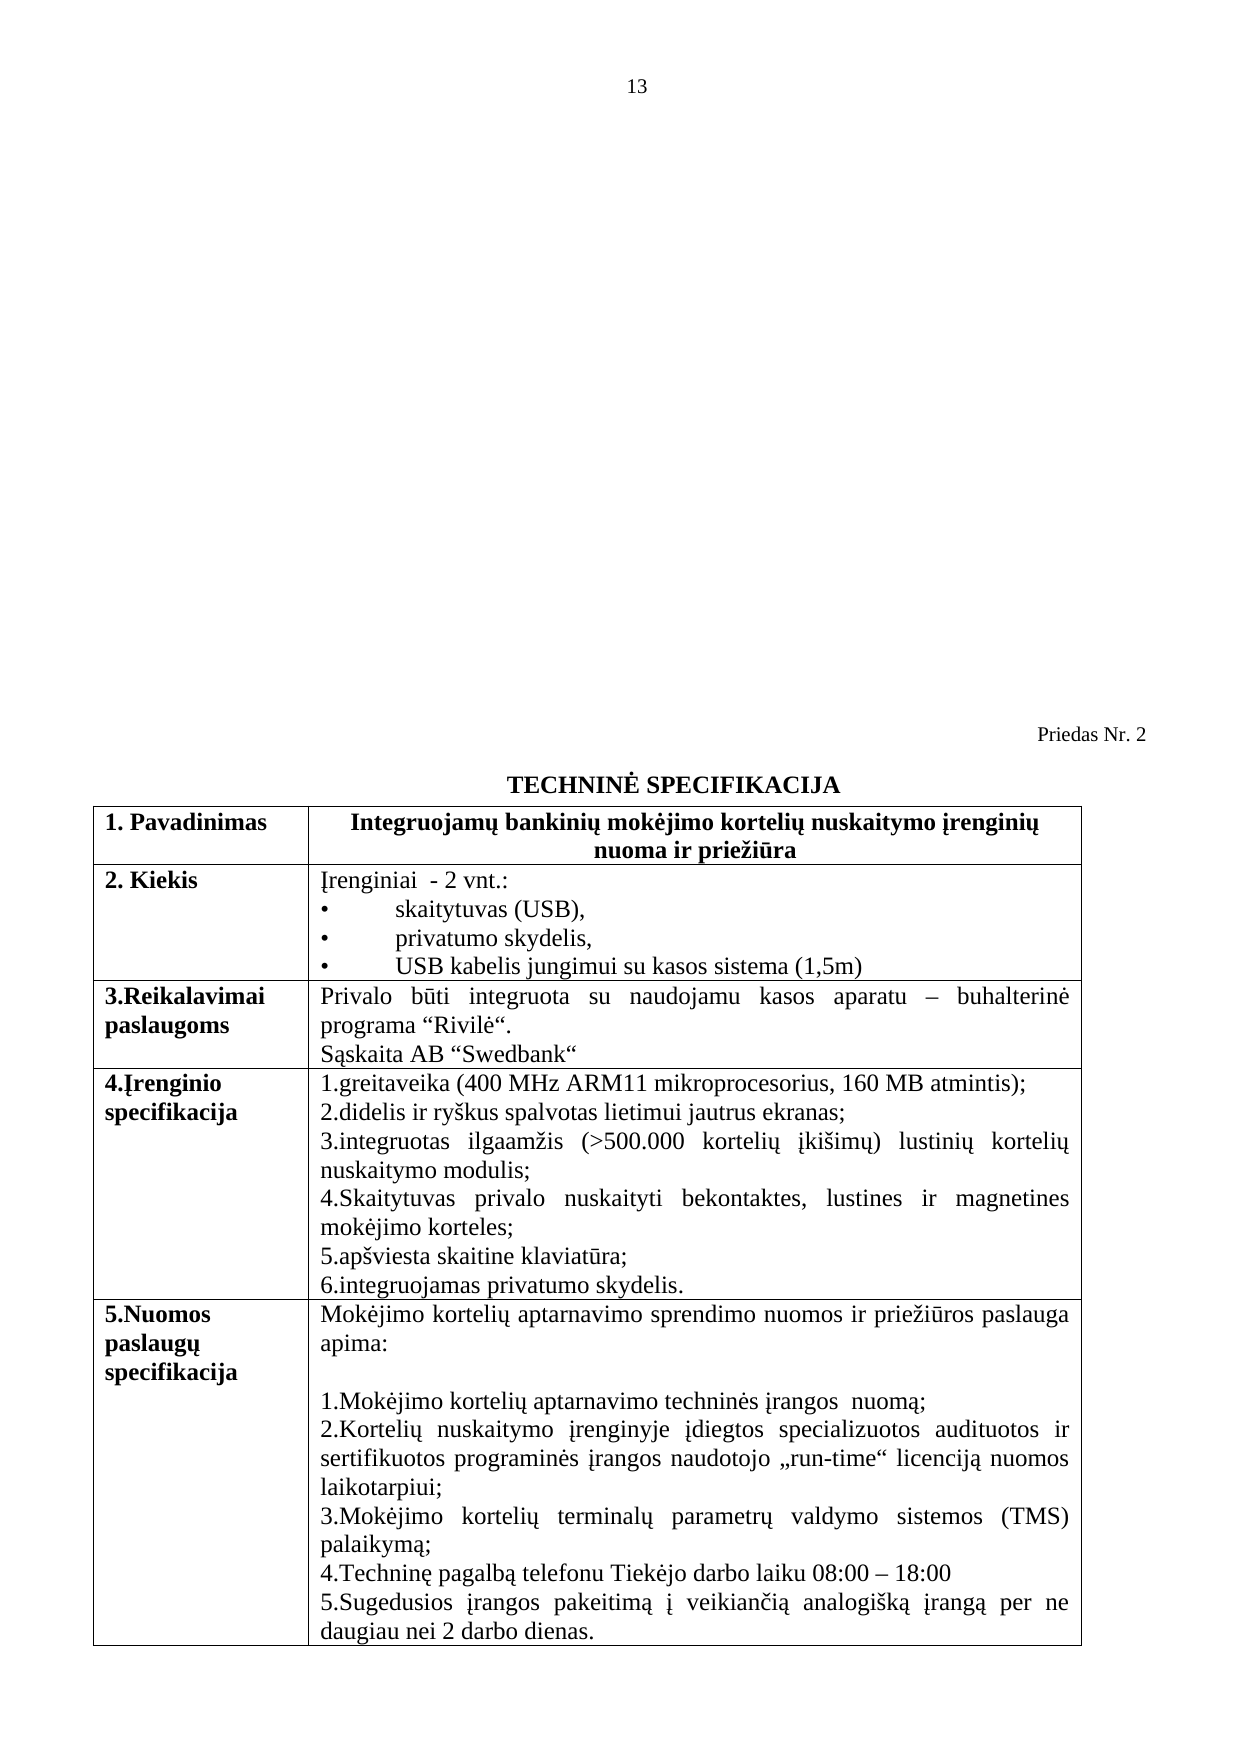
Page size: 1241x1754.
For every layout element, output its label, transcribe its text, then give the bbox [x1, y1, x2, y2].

table_cell 5.Nuomos paslaugų specifikacija [94, 1300, 308, 1644]
table_cell Privalo būti integruota su naudojamu kasos aparatu – buhalterinė programa “Rivilė“. Sąskaita AB “Swedbank“ [309, 981, 1081, 1067]
table_cell 1.greitaveika (400 MHz ARM11 mikroprocesorius, 160 MB atmintis); 2.didelis ir ryškus spalvotas lietimui jautrus ekranas; 3.integruotas ilgaamžis (>500.000 kortelių įkišimų) lustinių kortelių nuskaitymo modulis; 4.Skaitytuvas privalo nuskaityti bekontaktes, lustines ir magnetines mokėjimo korteles; 5.apšviesta skaitine klaviatūra; 6.integruojamas privatumo skydelis. [309, 1069, 1081, 1298]
table_header Integruojamų bankinių mokėjimo kortelių nuskaitymo įrenginių nuoma ir priežiūra [309, 807, 1081, 864]
table_header 1. Pavadinimas [94, 807, 308, 864]
table_cell Įrenginiai - 2 vnt.: • skaitytuvas (USB), • privatumo skydelis, • USB kabelis jungimui su kasos sistema (1,5m) [309, 865, 1081, 980]
table_cell Mokėjimo kortelių aptarnavimo sprendimo nuomos ir priežiūros paslauga apima: 1.Mokėjimo kortelių aptarnavimo techninės įrangos nuomą; 2.Kortelių nuskaitymo įrenginyje įdiegtos specializuotos audituotos ir sertifikuotos programinės įrangos naudotojo „run-time“ licenciją nuomos laikotarpiui; 3.Mokėjimo kortelių terminalų parametrų valdymo sistemos (TMS) palaikymą; 4.Techninę pagalbą telefonu Tiekėjo darbo laiku 08:00 – 18:00 5.Sugedusios įrangos pakeitimą į veikiančią analogišką įrangą per ne daugiau nei 2 darbo dienas. [309, 1300, 1081, 1644]
table_cell 4.Įrenginio specifikacija [94, 1069, 308, 1298]
table_cell 3.Reikalavimai paslaugoms [94, 981, 308, 1067]
text Priedas Nr. 2 [122, 722, 1152, 746]
text Techninė specifikacija [196, 771, 1152, 799]
table_cell 2. Kiekis [94, 865, 308, 980]
